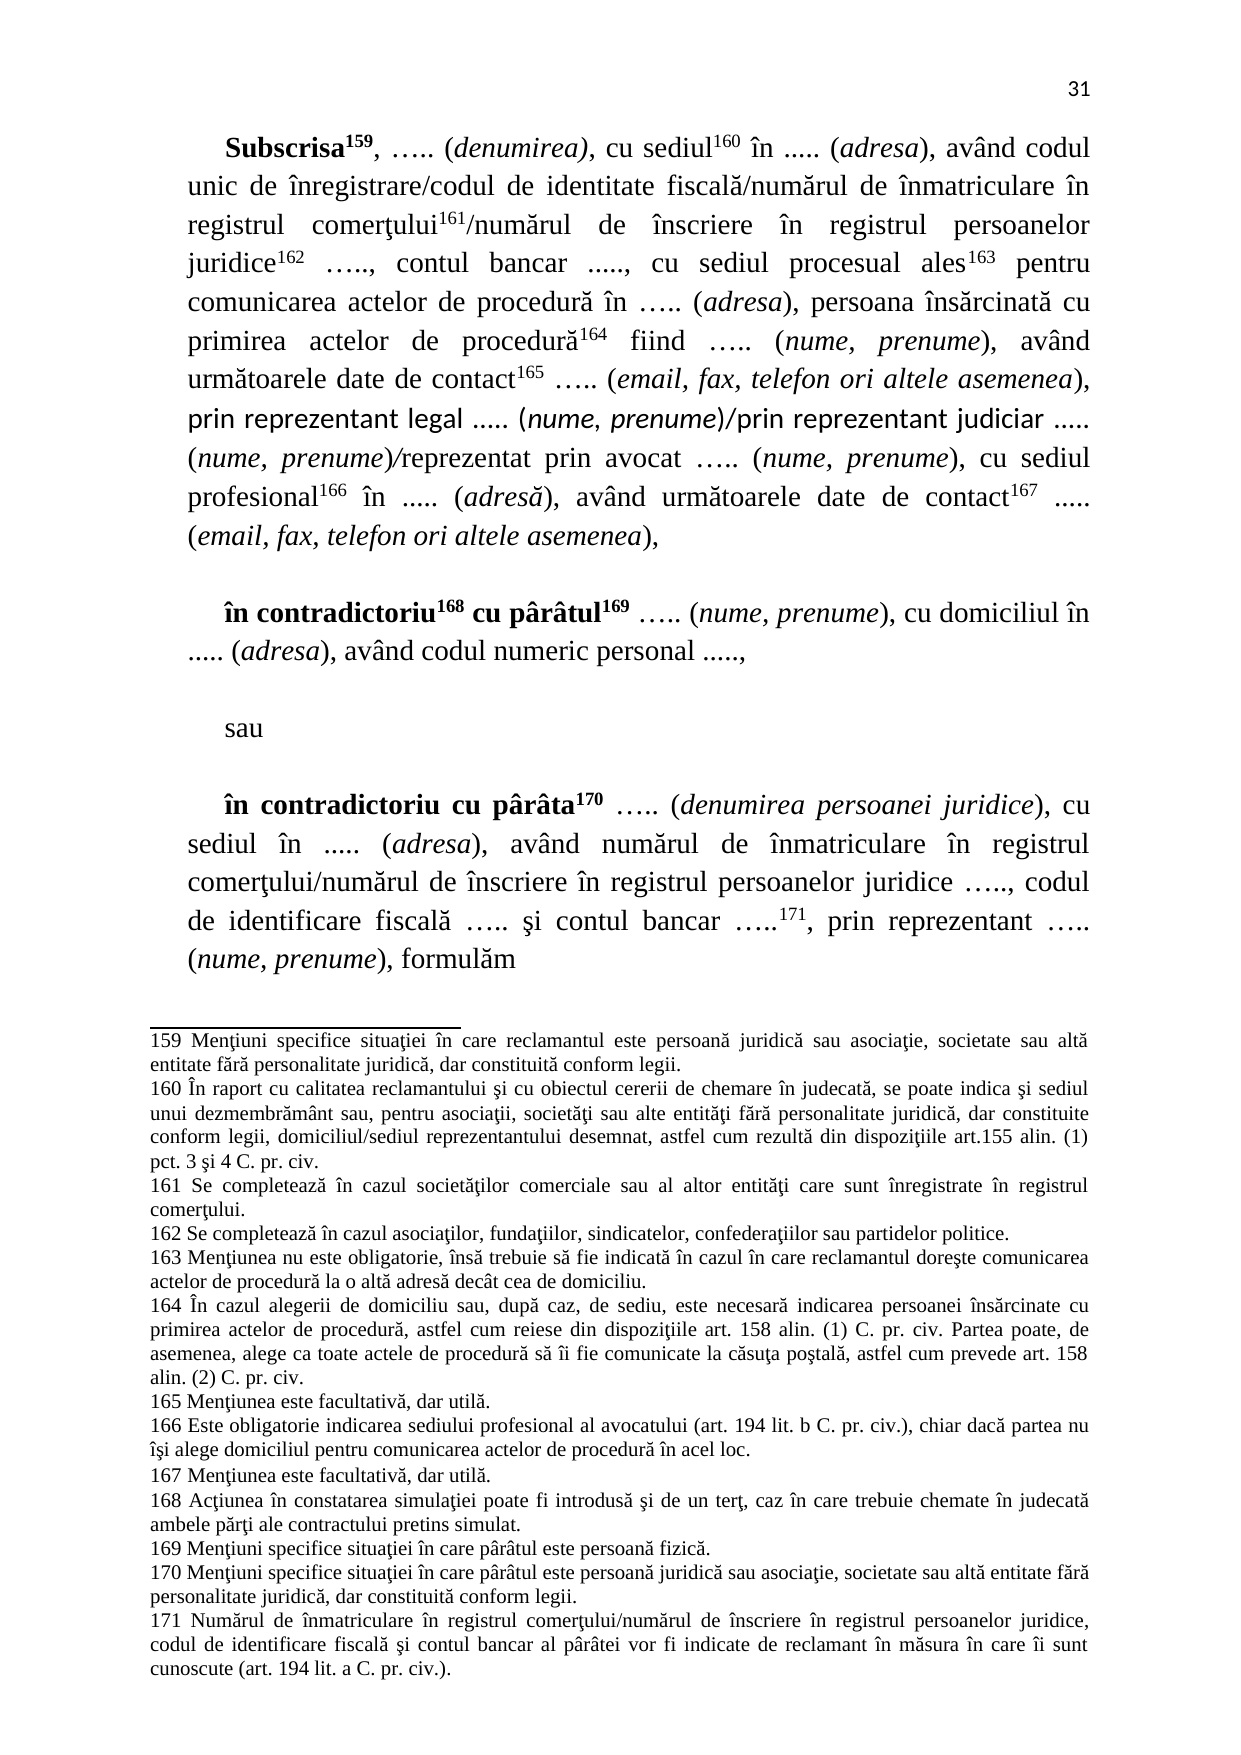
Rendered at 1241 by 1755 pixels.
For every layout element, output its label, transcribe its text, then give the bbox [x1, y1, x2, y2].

text Menţiuni specifice situaţiei în care reclamantul este persoană juridică sau asociaţie, societate sau altă entitate fără personalitate juridică, dar constituită conform legii. [150, 1028, 1090, 1076]
text În cazul alegerii de domiciliu sau, după caz, de sediu, este necesară indicarea persoanei însărcinate cu primirea actelor de procedură, astfel cum reiese din dispoziţiile art. 158 alin. (1) C. pr. civ. Partea poate, de asemenea, alege ca toate actele de procedură să îi fie comunicate la căsuţa poştală, astfel cum prevede art. 158 alin. (2) C. pr. civ. [150, 1293, 1090, 1389]
text în contradictoriu cu pârâtul ….. (nume, prenume), cu domiciliul în ..... (adresa), având codul numeric personal ....., [187, 595, 1090, 667]
text Numărul de înmatriculare în registrul comerţului/numărul de înscriere în registrul persoanelor juridice, codul de identificare fiscală şi contul bancar al pârâtei vor fi indicate de reclamant în măsura în care îi sunt cunoscute (art. 194 lit. a C. pr. civ.). [150, 1608, 1090, 1680]
text Menţiunea nu este obligatorie, însă trebuie să fie indicată în cazul în care reclamantul doreşte comunicarea actelor de procedură la o altă adresă decât cea de domiciliu. [150, 1245, 1090, 1293]
text Se completează în cazul asociaţilor, fundaţiilor, sindicatelor, confederaţiilor sau partidelor politice. [150, 1221, 1090, 1245]
text Menţiuni specifice situaţiei în care pârâtul este persoană fizică. [150, 1536, 1090, 1560]
text Menţiuni specifice situaţiei în care pârâtul este persoană juridică sau asociaţie, societate sau altă entitate fără personalitate juridică, dar constituită conform legii. [150, 1560, 1090, 1608]
text Menţiunea este facultativă, dar utilă. [150, 1389, 1090, 1413]
text în contradictoriu cu pârâta ….. (denumirea persoanei juridice), cu sediul în ..... (adresa), având numărul de înmatriculare în registrul comerţului/numărul de înscriere în registrul persoanelor juridice ….., codul de identificare fiscală ….. şi contul bancar ….., prin reprezentant ….. (nume, prenume), formulăm [187, 787, 1090, 975]
text Subscrisa, ….. (denumirea), cu sediul în ..... (adresa), având codul unic de înregistrare/codul de identitate fiscală/numărul de înmatriculare în registrul comerţului/numărul de înscriere în registrul persoanelor juridice ….., contul bancar ....., cu sediul procesual ales pentru comunicarea actelor de procedură în ….. (adresa), persoana însărcinată cu primirea actelor de procedură fiind ….. (nume, prenume), având următoarele date de contact ….. (email, fax, telefon ori altele asemenea), prin reprezentant legal ..... (nume, prenume)/prin reprezentant judiciar ..... (nume, prenume)/reprezentat prin avocat ….. (nume, prenume), cu sediul profesional în ..... (adresă), având următoarele date de contact ..... (email, fax, telefon ori altele asemenea), [187, 130, 1090, 551]
text sau [187, 710, 1090, 744]
text Menţiunea este facultativă, dar utilă. [150, 1461, 1090, 1488]
text Este obligatorie indicarea sediului profesional al avocatului (art. 194 lit. b C. pr. civ.), chiar dacă partea nu îşi alege domiciliul pentru comunicarea actelor de procedură în acel loc. [150, 1413, 1090, 1461]
text În raport cu calitatea reclamantului şi cu obiectul cererii de chemare în judecată, se poate indica şi sediul unui dezmembrământ sau, pentru asociaţii, societăţi sau alte entităţi fără personalitate juridică, dar constituite conform legii, domiciliul/sediul reprezentantului desemnat, astfel cum rezultă din dispoziţiile art.155 alin. (1) pct. 3 şi 4 C. pr. civ. [150, 1076, 1090, 1173]
text Acţiunea în constatarea simulaţiei poate fi introdusă şi de un terţ, caz în care trebuie chemate în judecată ambele părţi ale contractului pretins simulat. [150, 1488, 1090, 1536]
text Se completează în cazul societăţilor comerciale sau al altor entităţi care sunt înregistrate în registrul comerţului. [150, 1173, 1090, 1221]
